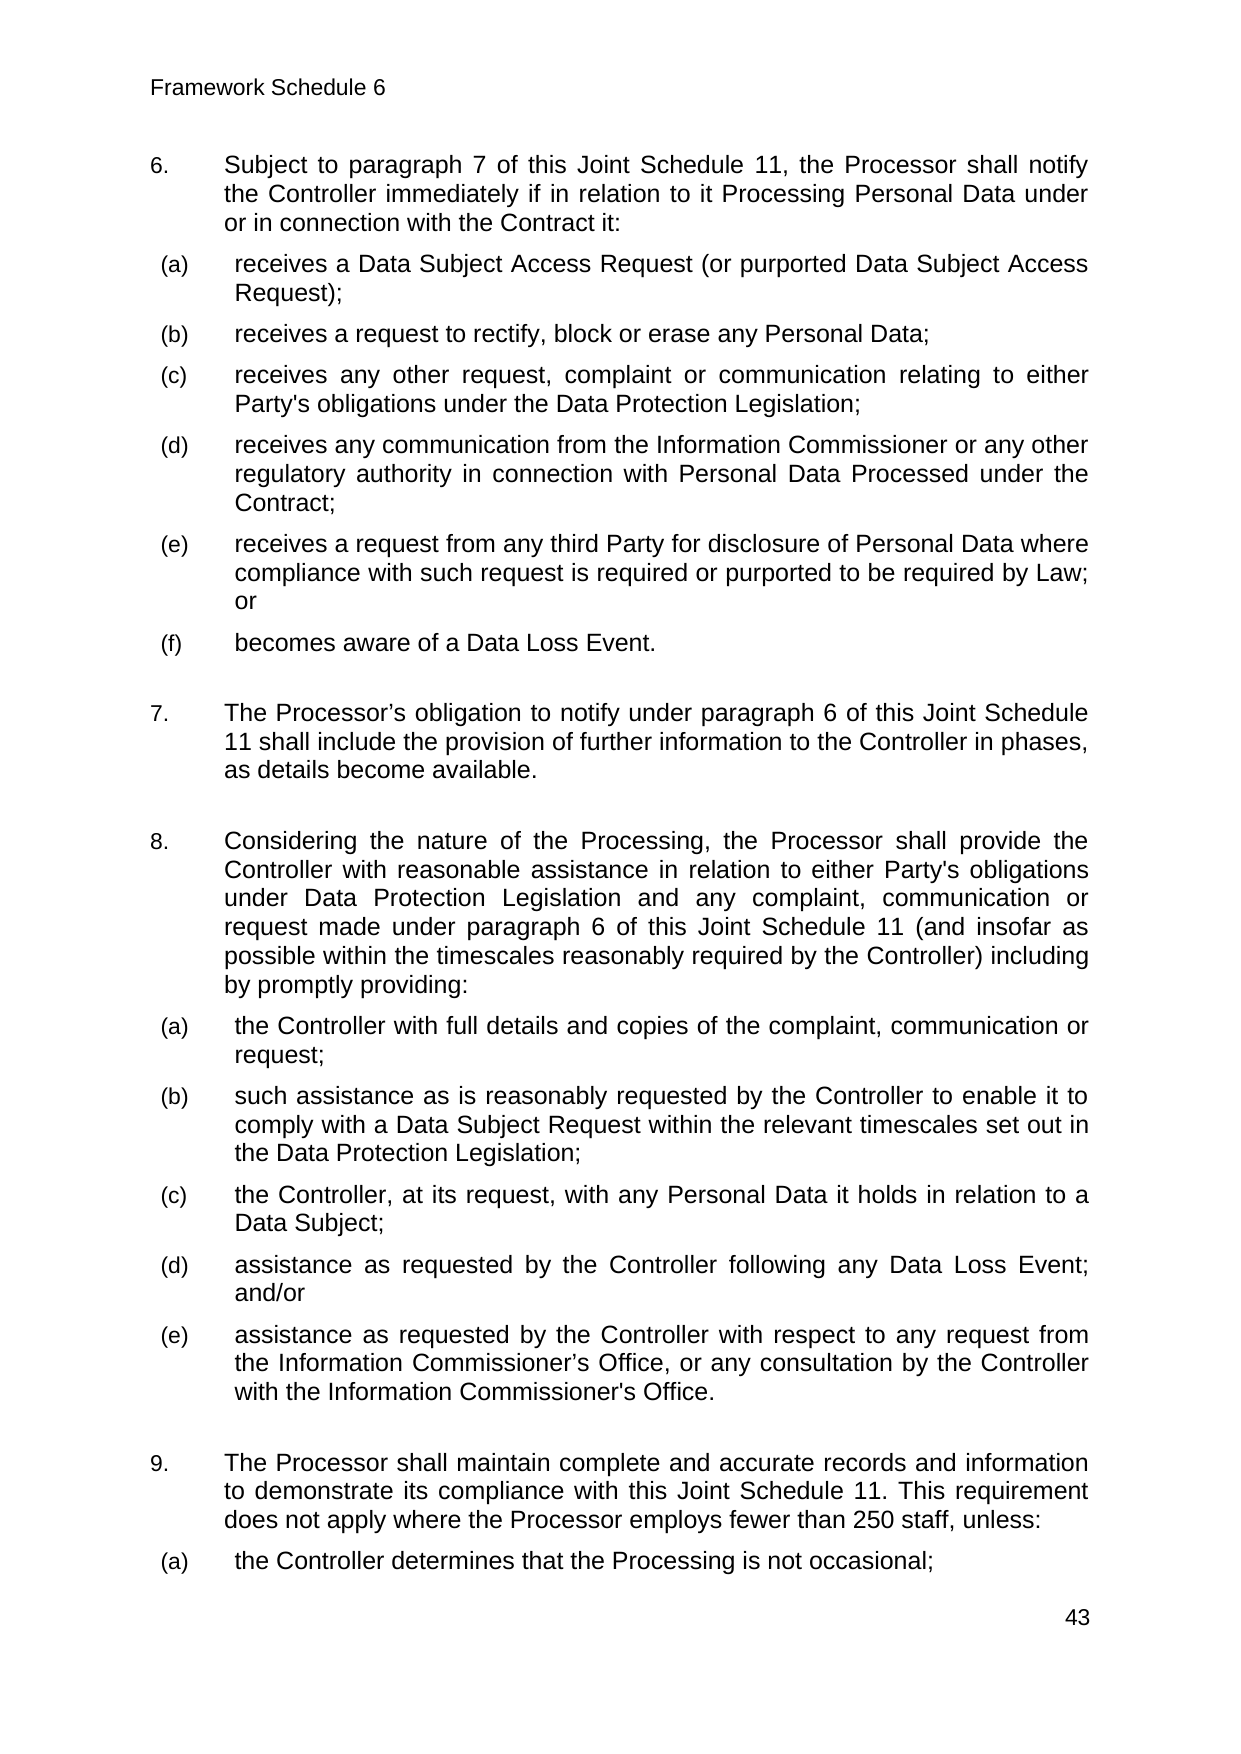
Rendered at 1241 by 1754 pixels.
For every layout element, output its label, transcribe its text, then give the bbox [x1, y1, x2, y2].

list receives any other request, complaint or communication relating to either Party's obligations under the Data Protection Legislation; [160, 360, 1090, 417]
list receives a Data Subject Access Request (or purported Data Subject Access Request); [160, 249, 1090, 306]
list receives any communication from the Information Commissioner or any other regulatory authority in connection with Personal Data Processed under the Contract; [160, 430, 1090, 516]
list the Controller with full details and copies of the complaint, communication or request; [160, 1011, 1090, 1068]
list Subject to paragraph 7 of this Joint Schedule 11, the Processor shall notify the Controller immediately if in relation to it Processing Personal Data under or in connection with the Contract it: [150, 150, 1090, 236]
list receives a request to rectify, block or erase any Personal Data; [160, 319, 1090, 347]
list becomes aware of a Data Loss Event. [160, 627, 1090, 656]
list Considering the nature of the Processing, the Processor shall provide the Controller with reasonable assistance in relation to either Party's obligations under Data Protection Legislation and any complaint, communication or request made under paragraph 6 of this Joint Schedule 11 (and insofar as possible within the timescales reasonably required by the Controller) including by promptly providing: [150, 826, 1090, 998]
list assistance as requested by the Controller with respect to any request from the Information Commissioner’s Office, or any consultation by the Controller with the Information Commissioner's Office. [160, 1319, 1090, 1406]
list such assistance as is reasonably requested by the Controller to enable it to comply with a Data Subject Request within the relevant timescales set out in the Data Protection Legislation; [160, 1081, 1090, 1167]
list assistance as requested by the Controller following any Data Loss Event; and/or [160, 1249, 1090, 1307]
list the Controller determines that the Processing is not occasional; [160, 1546, 1090, 1575]
list the Controller, at its request, with any Personal Data it holds in relation to a Data Subject; [160, 1179, 1090, 1237]
list receives a request from any third Party for disclosure of Personal Data where compliance with such request is required or purported to be required by Law; or [160, 529, 1090, 615]
list The Processor shall maintain complete and accurate records and information to demonstrate its compliance with this Joint Schedule 11. This requirement does not apply where the Processor employs fewer than 250 staff, unless: [150, 1447, 1090, 1534]
list The Processor’s obligation to notify under paragraph 6 of this Joint Schedule 11 shall include the provision of further information to the Controller in phases, as details become available. [150, 698, 1090, 784]
